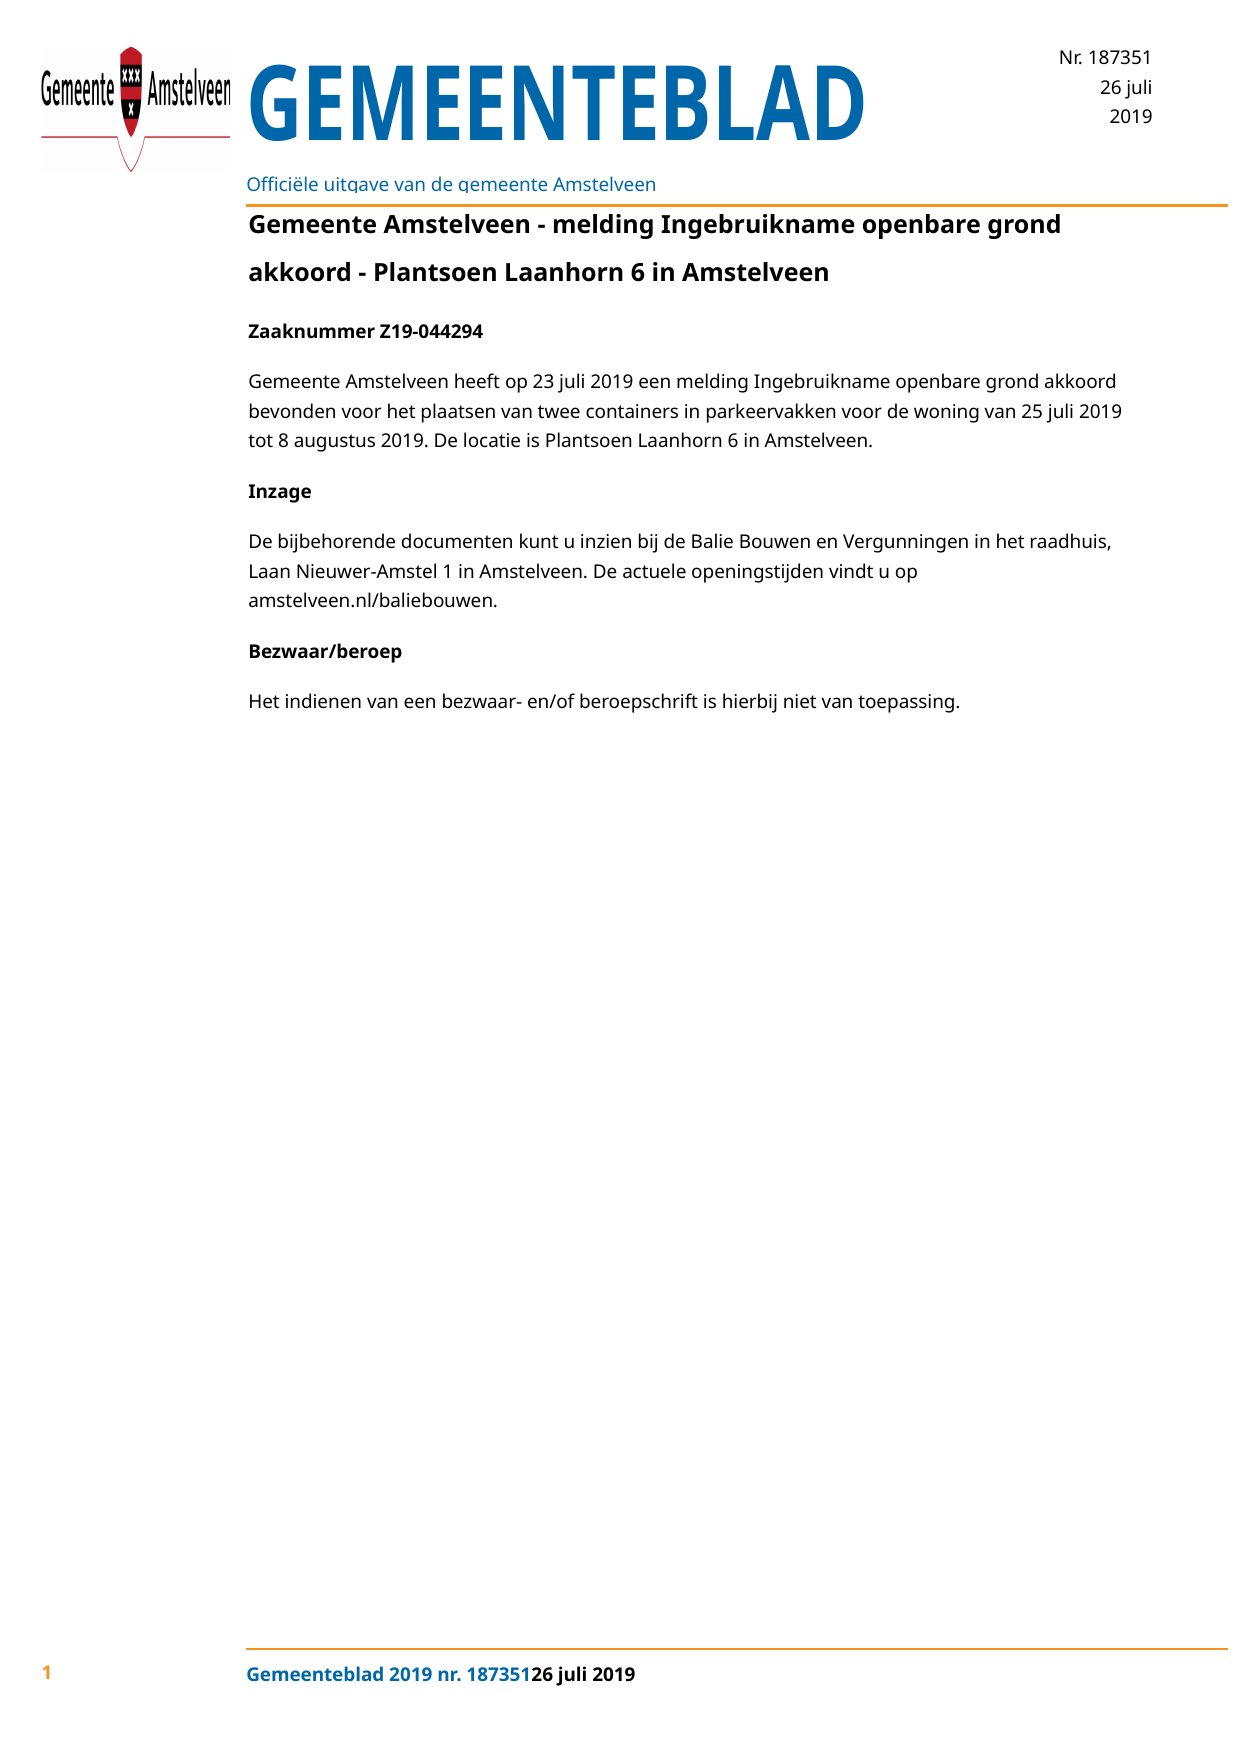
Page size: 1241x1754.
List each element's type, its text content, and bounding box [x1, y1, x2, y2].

text Gemeente Amstelveen heeft op 23 juli 2019 een melding Ingebruikname openbare grond akkoord bevonden voor het plaatsen van twee containers in parkeervakken voor de woning van 25 juli 2019 tot 8 augustus 2019. De locatie is Plantsoen Laanhorn 6 in Amstelveen. [248, 368, 1152, 453]
text Gemeente Amstelveen - melding Ingebruikname openbare grond akkoord - Plantsoen Laanhorn 6 in Amstelveen [248, 207, 1152, 288]
picture [41, 47, 231, 172]
text Zaaknummer Z19-044294 [248, 318, 1152, 344]
text Het indienen van een bezwaar- en/of beroepschrift is hierbij niet van toepassing. [248, 688, 1152, 714]
text Inzage [248, 478, 1152, 504]
text Bezwaar/beroep [248, 638, 1152, 664]
text De bijbehorende documenten kunt u inzien bij de Balie Bouwen en Vergunningen in het raadhuis, Laan Nieuwer-Amstel 1 in Amstelveen. De actuele openingstijden vindt u op amstelveen.nl/baliebouwen. [248, 528, 1152, 613]
